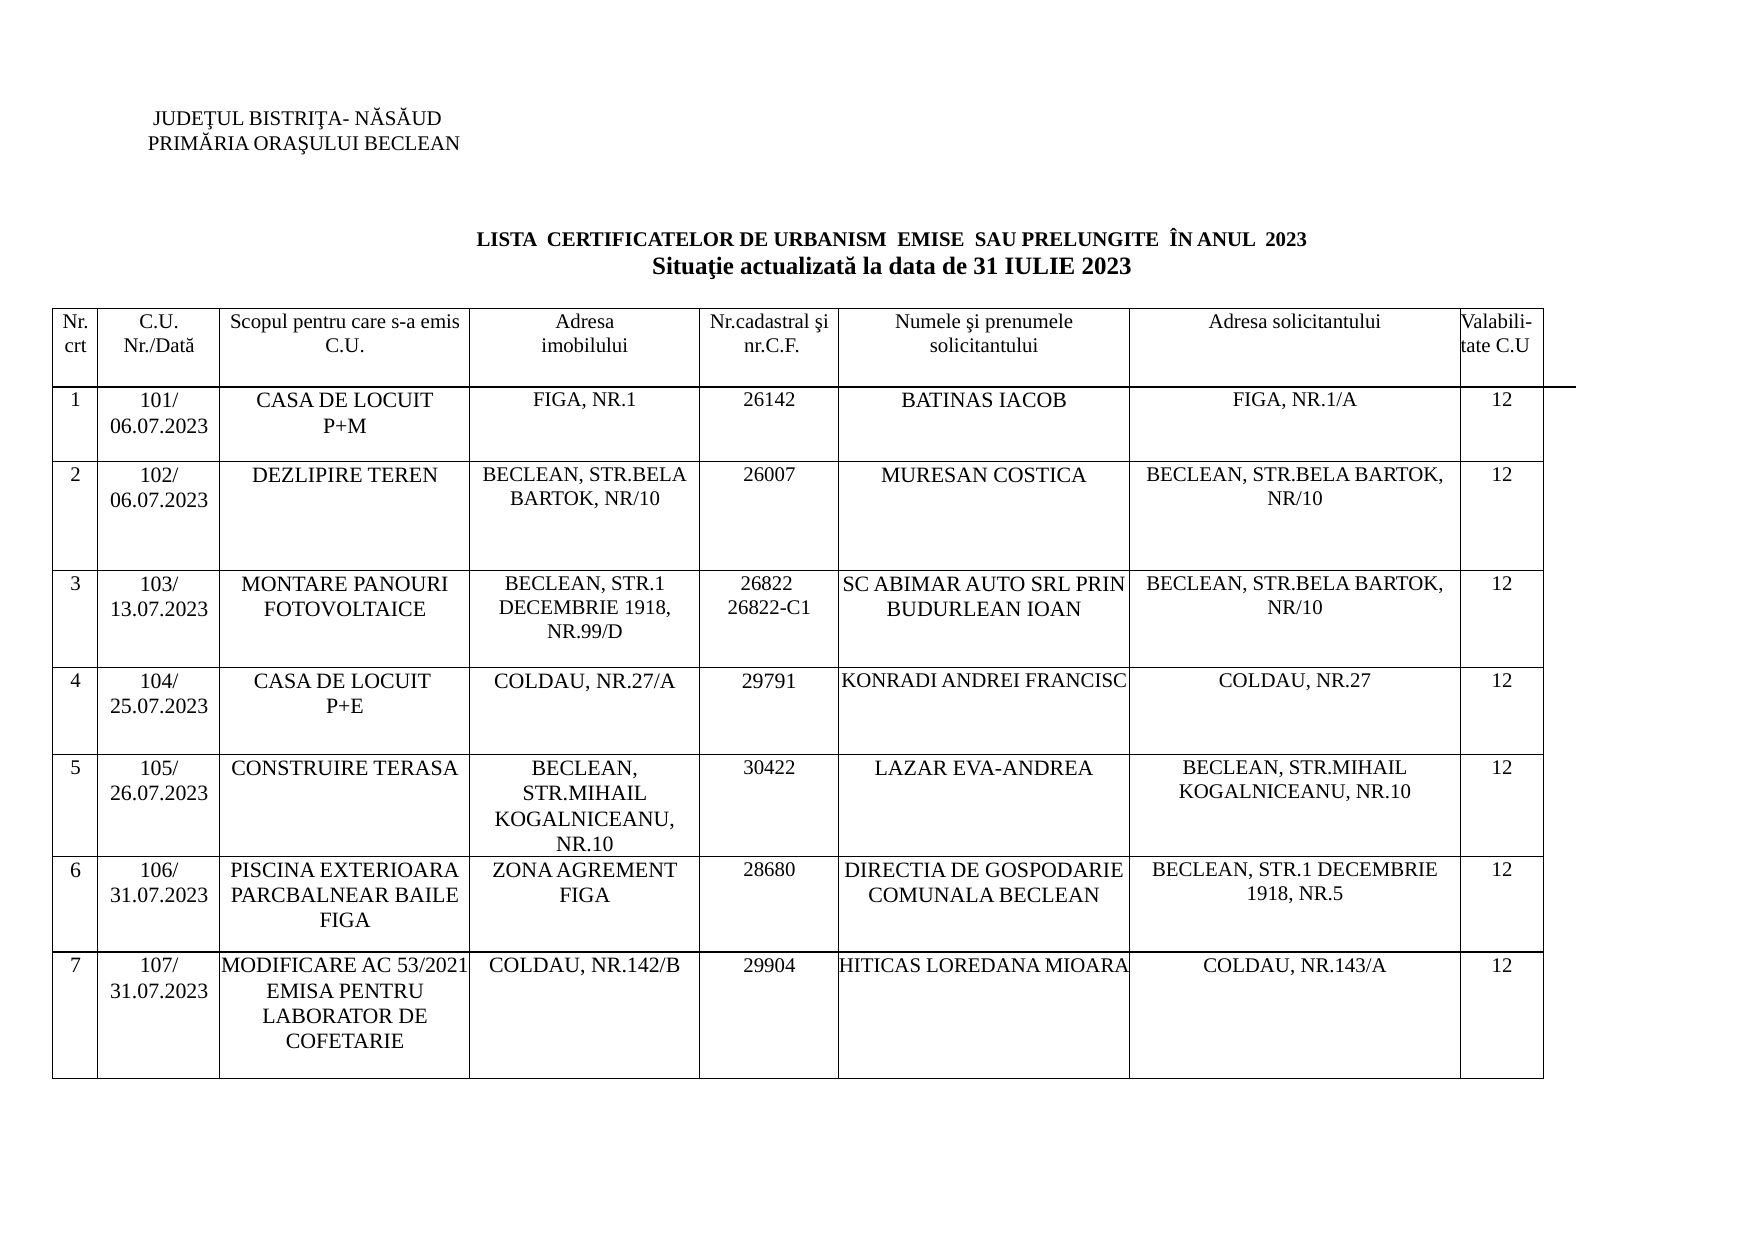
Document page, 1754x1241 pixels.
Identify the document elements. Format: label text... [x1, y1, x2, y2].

table_cell 3 [53, 571, 97, 667]
table_cell 26142 [700, 388, 838, 461]
table_cell COLDAU, NR.143/A [1130, 953, 1460, 1078]
table_cell SC ABIMAR AUTO SRL PRIN BUDURLEAN IOAN [839, 571, 1129, 667]
table_cell 1 [53, 388, 97, 461]
table_cell DIRECTIA DE GOSPODARIE COMUNALA BECLEAN [839, 857, 1129, 951]
table_header Adresa solicitantului [1130, 309, 1460, 386]
table_cell MODIFICARE AC 53/2021 EMISA PENTRU LABORATOR DE COFETARIE [220, 953, 469, 1078]
table_cell 6 [53, 857, 97, 951]
table_cell DEZLIPIRE TEREN [220, 462, 469, 570]
table_cell LAZAR EVA-ANDREA [839, 755, 1129, 856]
table_cell [1544, 754, 1576, 856]
table_cell CASA DE LOCUIT P+M [220, 388, 469, 461]
table_cell [1544, 667, 1576, 754]
table_cell [1544, 388, 1576, 461]
table_cell 104/ 25.07.2023 [98, 668, 219, 754]
table_cell 28680 [700, 857, 838, 951]
table_header Scopul pentru care s-a emis C.U. [220, 309, 469, 386]
table_cell 107/ 31.07.2023 [98, 953, 219, 1078]
table_cell KONRADI ANDREI FRANCISC [839, 668, 1129, 754]
table_header Adresa imobilului [470, 309, 699, 386]
table_cell 29904 [700, 953, 838, 1078]
table_cell 7 [53, 953, 97, 1078]
table_cell BECLEAN, STR.MIHAIL KOGALNICEANU, NR.10 [1130, 755, 1460, 856]
table_cell [1544, 461, 1576, 570]
table_cell BECLEAN, STR.MIHAIL KOGALNICEANU, NR.10 [470, 755, 699, 856]
table_header Numele şi prenumele solicitantului [839, 309, 1129, 386]
text LISTA CERTIFICATELOR DE URBANISM EMISE SAU PRELUNGITE ÎN ANUL 2023 [148, 227, 1636, 251]
table_cell BECLEAN, STR.1 DECEMBRIE 1918, NR.5 [1130, 857, 1460, 951]
table_cell 12 [1461, 668, 1543, 754]
table_cell MURESAN COSTICA [839, 462, 1129, 570]
table_cell FIGA, NR.1 [470, 388, 699, 461]
table_cell 12 [1461, 857, 1543, 951]
table_cell CASA DE LOCUIT P+E [220, 668, 469, 754]
table_cell BATINAS IACOB [839, 388, 1129, 461]
table_cell 102/ 06.07.2023 [98, 462, 219, 570]
table_cell 12 [1461, 755, 1543, 856]
table_cell [1544, 570, 1576, 667]
table_cell PISCINA EXTERIOARA PARCBALNEAR BAILE FIGA [220, 857, 469, 951]
table_cell 106/ 31.07.2023 [98, 857, 219, 951]
table_header Nr. crt [53, 309, 97, 386]
table_cell HITICAS LOREDANA MIOARA [839, 953, 1129, 1078]
table_cell BECLEAN, STR.BELA BARTOK, NR/10 [1130, 462, 1460, 570]
table_cell CONSTRUIRE TERASA [220, 755, 469, 856]
table_cell [1544, 856, 1576, 951]
table_cell 26007 [700, 462, 838, 570]
table_cell 2 [53, 462, 97, 570]
text PRIMĂRIA ORAŞULUI BECLEAN [148, 130, 1636, 154]
table_cell COLDAU, NR.27/A [470, 668, 699, 754]
table_cell 12 [1461, 571, 1543, 667]
table_cell 105/ 26.07.2023 [98, 755, 219, 856]
table_cell 26822 26822-C1 [700, 571, 838, 667]
text Situaţie actualizată la data de 31 IULIE 2023 [148, 251, 1636, 279]
table_cell 30422 [700, 755, 838, 856]
table_cell ZONA AGREMENT FIGA [470, 857, 699, 951]
table_header [1544, 308, 1576, 386]
text JUDEŢUL BISTRIŢA- NĂSĂUD [148, 106, 1636, 130]
table_cell 12 [1461, 953, 1543, 1078]
table_cell 103/ 13.07.2023 [98, 571, 219, 667]
table_cell COLDAU, NR.142/B [470, 953, 699, 1078]
table_cell 4 [53, 668, 97, 754]
table_cell BECLEAN, STR.1 DECEMBRIE 1918, NR.99/D [470, 571, 699, 667]
table_cell 101/ 06.07.2023 [98, 388, 219, 461]
table_header C.U. Nr./Dată [98, 309, 219, 386]
table_cell BECLEAN, STR.BELA BARTOK, NR/10 [1130, 571, 1460, 667]
table_cell 12 [1461, 388, 1543, 461]
table_header Nr.cadastral şi nr.C.F. [700, 309, 838, 386]
table_cell COLDAU, NR.27 [1130, 668, 1460, 754]
table_cell MONTARE PANOURI FOTOVOLTAICE [220, 571, 469, 667]
table_cell 29791 [700, 668, 838, 754]
table_header Valabili-tate C.U [1461, 309, 1543, 386]
table_cell 5 [53, 755, 97, 856]
table_cell FIGA, NR.1/A [1130, 388, 1460, 461]
table_cell BECLEAN, STR.BELA BARTOK, NR/10 [470, 462, 699, 570]
table_cell 12 [1461, 462, 1543, 570]
table_cell [1544, 951, 1576, 1078]
